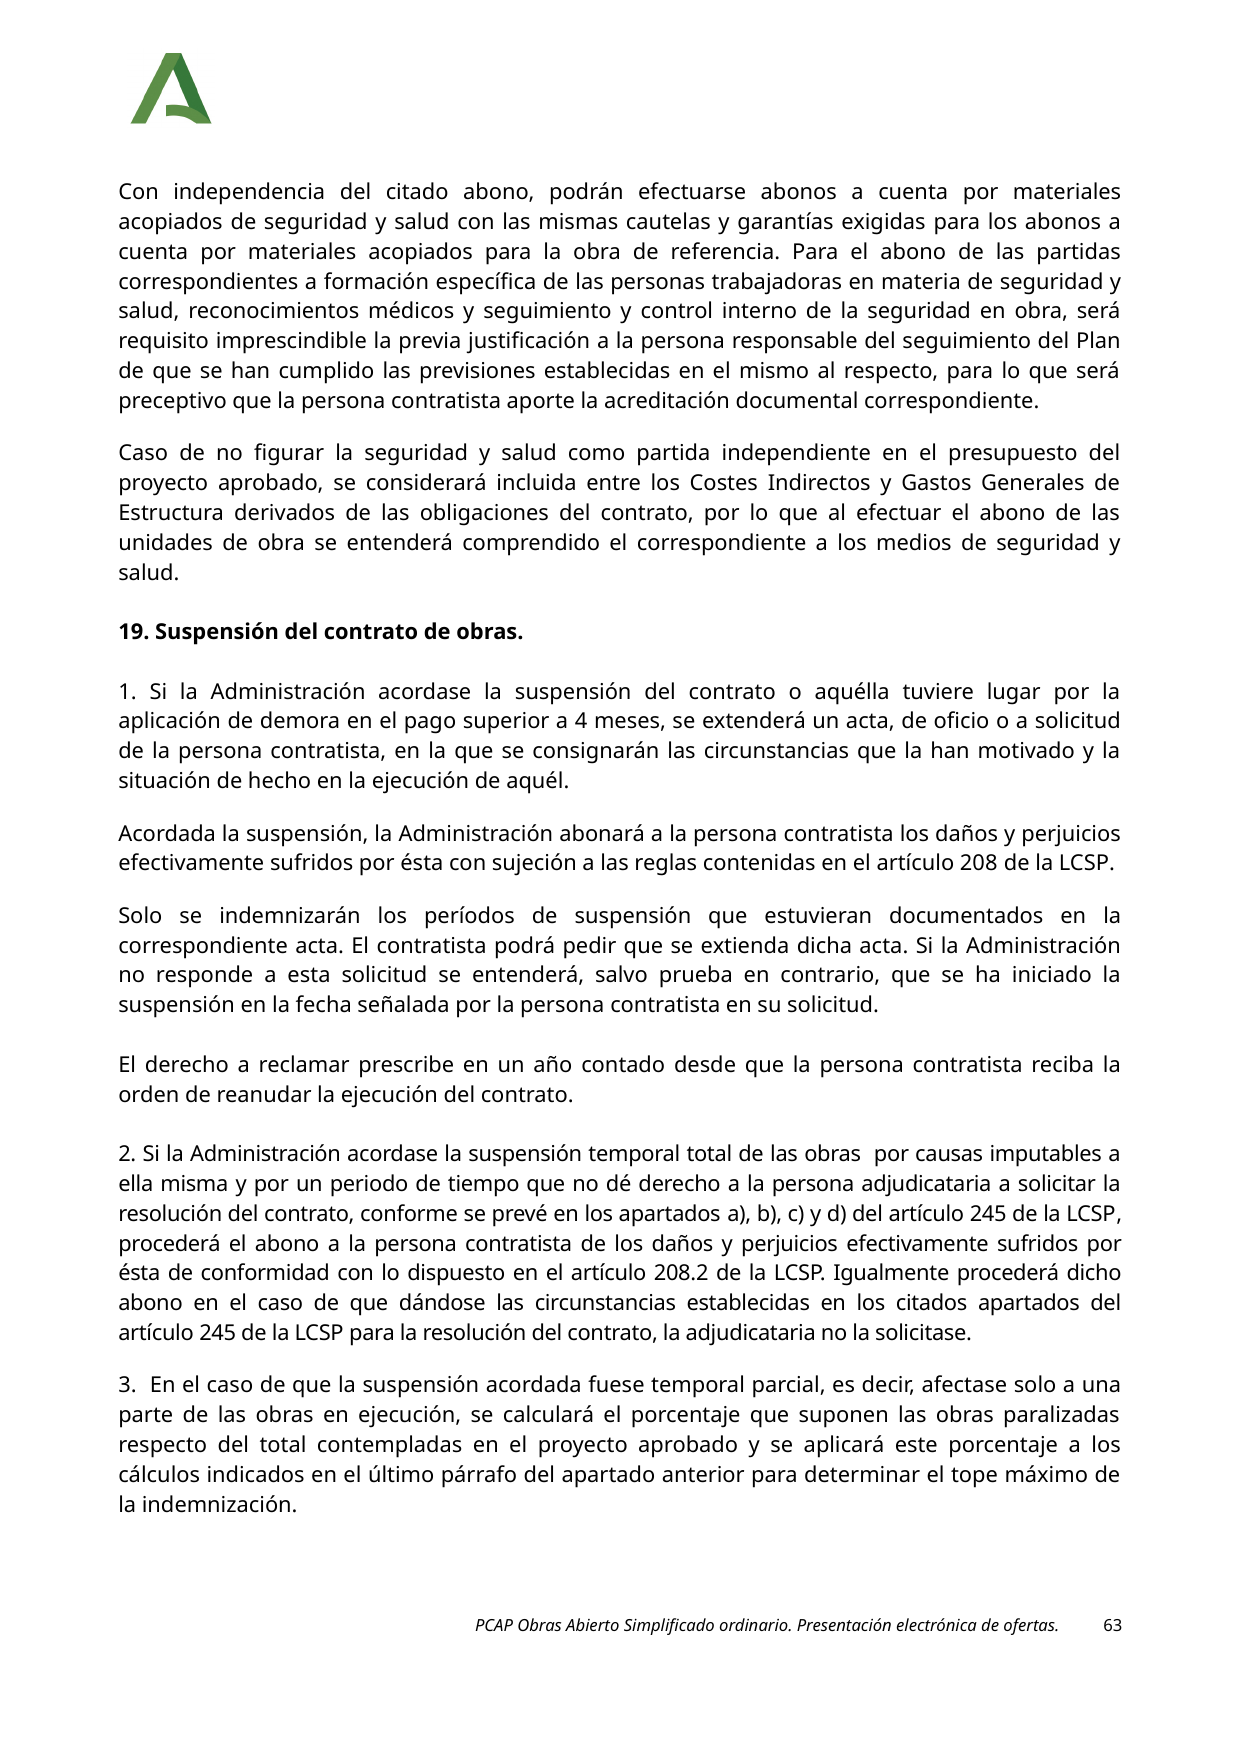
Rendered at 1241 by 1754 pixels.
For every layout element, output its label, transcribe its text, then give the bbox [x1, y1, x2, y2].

text 3. En el caso de que la suspensión acordada fuese temporal parcial, es decir, afectase solo a una parte de las obras en ejecución, se calculará el porcentaje que suponen las obras paralizadas respecto del total contempladas en el proyecto aprobado y se aplicará este porcentaje a los cálculos indicados en el último párrafo del apartado anterior para determinar el tope máximo de la indemnización. [118, 1369, 1122, 1518]
text 1. Si la Administración acordase la suspensión del contrato o aquélla tuviere lugar por la aplicación de demora en el pago superior a 4 meses, se extenderá un acta, de oficio o a solicitud de la persona contratista, en la que se consignarán las circunstancias que la han motivado y la situación de hecho en la ejecución de aquél. [118, 676, 1122, 795]
text Solo se indemnizarán los períodos de suspensión que estuvieran documentados en la correspondiente acta. El contratista podrá pedir que se extienda dicha acta. Si la Administración no responde a esta solicitud se entenderá, salvo prueba en contrario, que se ha iniciado la suspensión en la fecha señalada por la persona contratista en su solicitud. [118, 900, 1122, 1019]
text Acordada la suspensión, la Administración abonará a la persona contratista los daños y perjuicios efectivamente sufridos por ésta con sujeción a las reglas contenidas en el artículo 208 de la LCSP. [118, 818, 1122, 877]
text 2. Si la Administración acordase la suspensión temporal total de las obras por causas imputables a ella misma y por un periodo de tiempo que no dé derecho a la persona adjudicataria a solicitar la resolución del contrato, conforme se prevé en los apartados a), b), c) y d) del artículo 245 de la LCSP, procederá el abono a la persona contratista de los daños y perjuicios efectivamente sufridos por ésta de conformidad con lo dispuesto en el artículo 208.2 de la LCSP. Igualmente procederá dicho abono en el caso de que dándose las circunstancias establecidas en los citados apartados del artículo 245 de la LCSP para la resolución del contrato, la adjudicataria no la solicitase. [118, 1138, 1122, 1347]
subtitle 19. Suspensión del contrato de obras. [118, 616, 1122, 646]
picture [127, 48, 216, 128]
text El derecho a reclamar prescribe en un año contado desde que la persona contratista reciba la orden de reanudar la ejecución del contrato. [118, 1049, 1122, 1108]
text Con independencia del citado abono, podrán efectuarse abonos a cuenta por materiales acopiados de seguridad y salud con las mismas cautelas y garantías exigidas para los abonos a cuenta por materiales acopiados para la obra de referencia. Para el abono de las partidas correspondientes a formación específica de las personas trabajadoras en materia de seguridad y salud, reconocimientos médicos y seguimiento y control interno de la seguridad en obra, será requisito imprescindible la previa justificación a la persona responsable del seguimiento del Plan de que se han cumplido las previsiones establecidas en el mismo al respecto, para lo que será preceptivo que la persona contratista aporte la acreditación documental correspondiente. [118, 176, 1122, 415]
text Caso de no figurar la seguridad y salud como partida independiente en el presupuesto del proyecto aprobado, se considerará incluida entre los Costes Indirectos y Gastos Generales de Estructura derivados de las obligaciones del contrato, por lo que al efectuar el abono de las unidades de obra se entenderá comprendido el correspondiente a los medios de seguridad y salud. [118, 437, 1122, 586]
